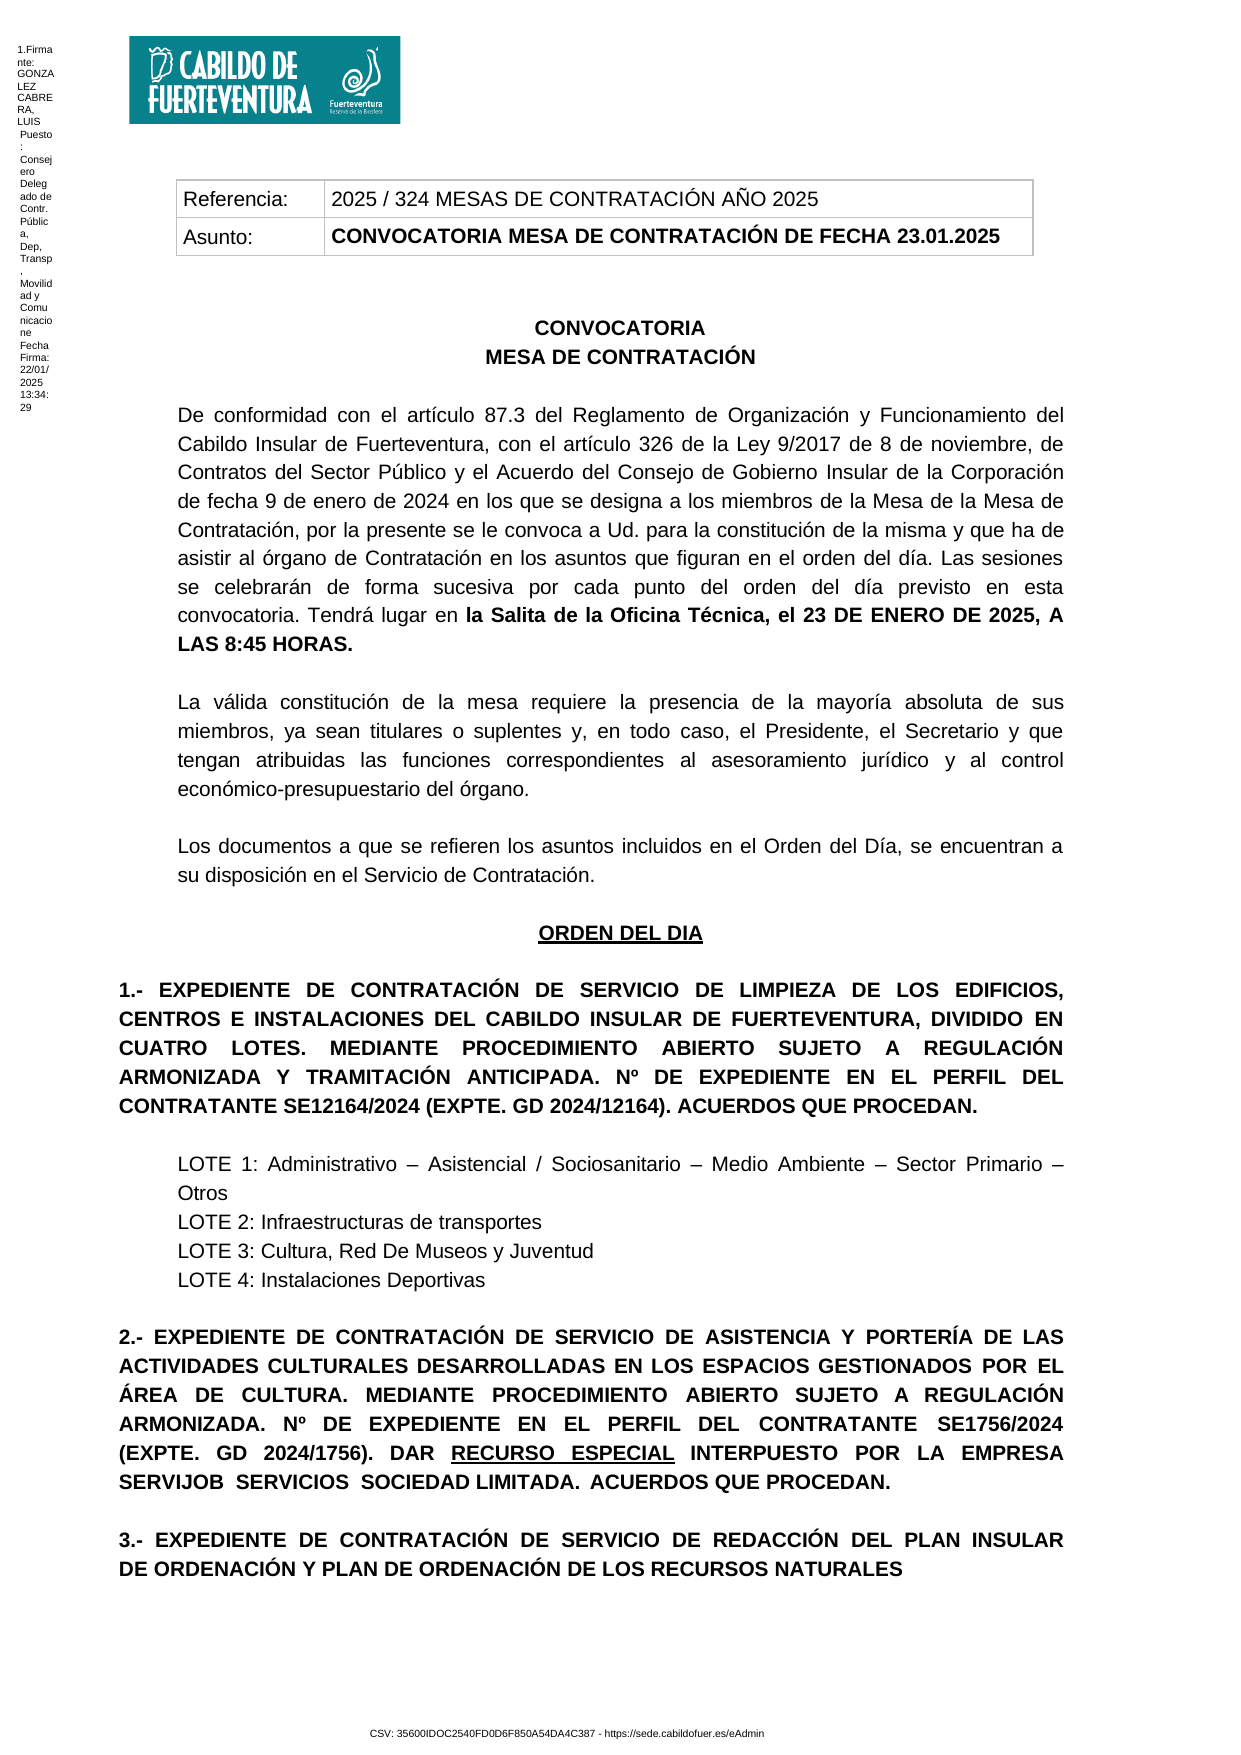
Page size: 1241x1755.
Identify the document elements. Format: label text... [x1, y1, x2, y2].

text LOTE 2: Infraestructuras de transportes LOTE 3: Cultura, Red De Museos y Juventud LOTE 4: Instalaciones Deportivas [177, 1209, 596, 1291]
text 3.- EXPEDIENTE DE CONTRATACIÓN DE SERVICIO DE REDACCIÓN DEL PLAN INSULAR DE ORDENACIÓN Y PLAN DE ORDENACIÓN DE LOS RECURSOS NATURALES [119, 1527, 1064, 1580]
text CONVOCATORIA MESA DE CONTRATACIÓN [485, 316, 756, 369]
text Puesto: Consejero Delegado de Contr. Pública, Dep, Transp, Movilidad y Comunicacione Fecha Firma: 22/01/2025 13:34:29 [20, 128, 53, 413]
text La válida constitución de la mesa requiere la presencia de la mayoría absoluta de sus miembros, ya sean titulares o suplentes y, en todo caso, el Presidente, el Secretario y que tengan atribuidas las funciones correspondientes al asesoramiento jurídico y al control económico-presupuestario del órgano. [177, 689, 1064, 800]
table_header Referencia: [177, 181, 324, 217]
table_cell CONVOCATORIA MESA DE CONTRATACIÓN DE FECHA 23.01.2025 [325, 218, 1032, 254]
text 1.- EXPEDIENTE DE CONTRATACIÓN DE SERVICIO DE LIMPIEZA DE LOS EDIFICIOS, CENTROS E INSTALACIONES DEL CABILDO INSULAR DE FUERTEVENTURA, DIVIDIDO EN CUATRO LOTES. MEDIANTE PROCEDIMIENTO ABIERTO SUJETO A REGULACIÓN ARMONIZADA Y TRAMITACIÓN ANTICIPADA. Nº DE EXPEDIENTE EN EL PERFIL DEL CONTRATANTE SE12164/2024 (EXPTE. GD 2024/12164). ACUERDOS QUE PROCEDAN. [119, 978, 1064, 1118]
table_header 2025 / 324 MESAS DE CONTRATACIÓN AÑO 2025 [325, 181, 1032, 217]
text 1.Firmante: GONZALEZ CABRERA, LUIS [17, 44, 54, 128]
text De conformidad con el artículo 87.3 del Reglamento de Organización y Funcionamiento del Cabildo Insular de Fuerteventura, con el artículo 326 de la Ley 9/2017 de 8 de noviembre, de Contratos del Sector Público y el Acuerdo del Consejo de Gobierno Insular de la Corporación de fecha 9 de enero de 2024 en los que se designa a los miembros de la Mesa de la Mesa de Contratación, por la presente se le convoca a Ud. para la constitución de la misma y que ha de asistir al órgano de Contratación en los asuntos que figuran en el orden del día. Las sesiones se celebrarán de forma sucesiva por cada punto del orden del día previsto en esta convocatoria. Tendrá lugar en la Salita de la Oficina Técnica, el 23 DE ENERO DE 2025, A LAS 8:45 HORAS. [177, 403, 1064, 656]
text 2.- EXPEDIENTE DE CONTRATACIÓN DE SERVICIO DE ASISTENCIA Y PORTERÍA DE LAS ACTIVIDADES CULTURALES DESARROLLADAS EN LOS ESPACIOS GESTIONADOS POR EL ÁREA DE CULTURA. MEDIANTE PROCEDIMIENTO ABIERTO SUJETO A REGULACIÓN ARMONIZADA. Nº DE EXPEDIENTE EN EL PERFIL DEL CONTRATANTE SE1756/2024 (EXPTE. GD 2024/1756). DAR RECURSO ESPECIAL INTERPUESTO POR LA EMPRESA SERVIJOB SERVICIOS SOCIEDAD LIMITADA. ACUERDOS QUE PROCEDAN. [119, 1325, 1064, 1494]
text ORDEN DEL DIA [119, 920, 1123, 944]
text LOTE 1: Administrativo – Asistencial / Sociosanitario – Medio Ambiente – Sector Primario – Otros [177, 1152, 1064, 1205]
table_cell Asunto: [177, 218, 324, 254]
text Los documentos a que se refieren los asuntos incluidos en el Orden del Día, se encuentran a su disposición en el Servicio de Contratación. [177, 834, 1064, 887]
